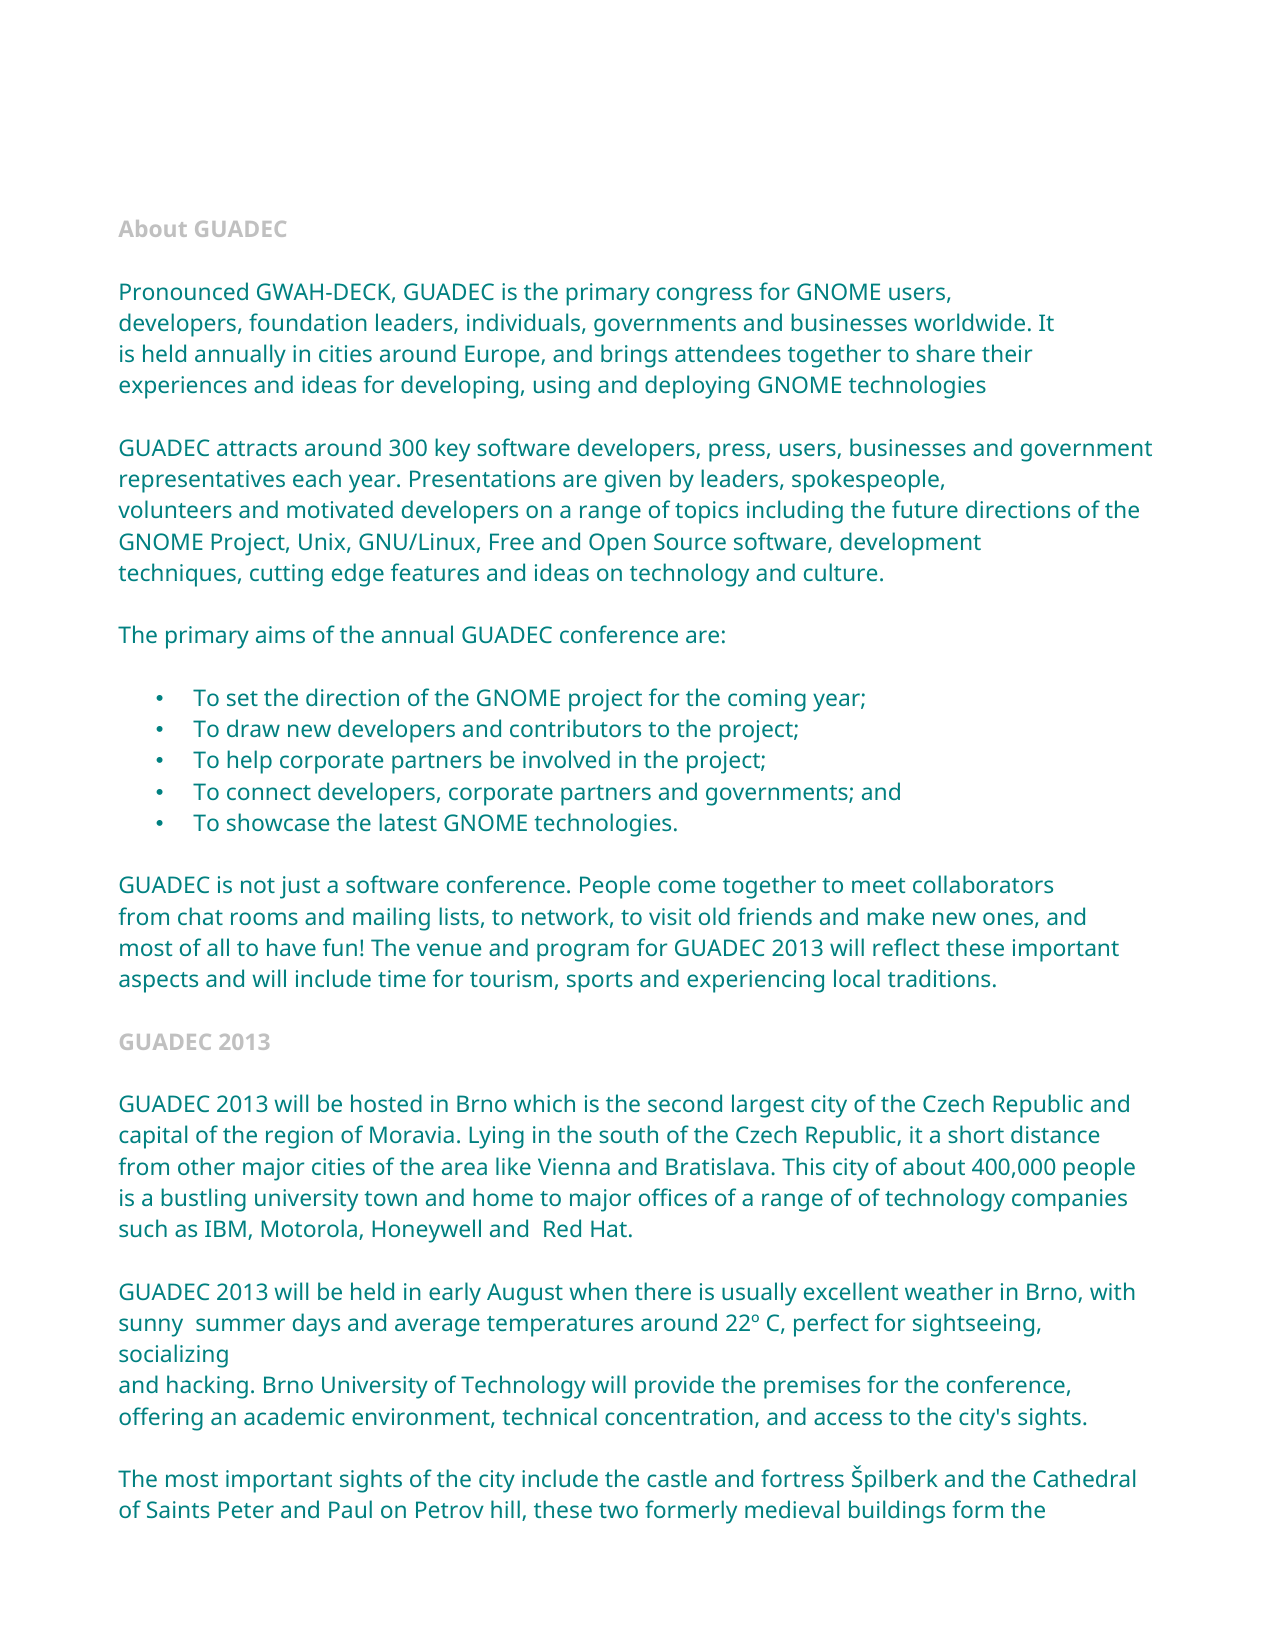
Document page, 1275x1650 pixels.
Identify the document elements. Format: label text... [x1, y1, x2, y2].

text most of all to have fun! The venue and program for GUADEC 2013 will reflect these important [118, 932, 1157, 963]
text developers, foundation leaders, individuals, governments and businesses worldwide. It [118, 307, 1157, 338]
text experiences and ideas for developing, using and deploying GNOME technologies [118, 369, 1157, 400]
list To draw new developers and contributors to the project; [156, 713, 1157, 744]
text The most important sights of the city include the castle and fortress Špilberk and the Cathedral of Saints Peter and Paul on Petrov hill, these two formerly medieval buildings form the [118, 1463, 1157, 1525]
text from chat rooms and mailing lists, to network, to visit old friends and make new ones, and [118, 900, 1157, 932]
text GUADEC is not just a software conference. People come together to meet collaborators [118, 869, 1157, 900]
list To set the direction of the GNOME project for the coming year; [156, 682, 1157, 713]
text The primary aims of the annual GUADEC conference are: [118, 619, 1157, 650]
text GUADEC 2013 will be held in early August when there is usually excellent weather in Brno, with sunny summer days and average temperatures around 22º C, perfect for sightseeing, socializing [118, 1275, 1157, 1369]
text volunteers and motivated developers on a range of topics including the future directions of the [118, 494, 1157, 525]
text GNOME Project, Unix, GNU/Linux, Free and Open Source software, development [118, 525, 1157, 557]
list To connect developers, corporate partners and governments; and [156, 775, 1157, 807]
text Pronounced GWAH-DECK, GUADEC is the primary congress for GNOME users, [118, 275, 1157, 307]
text GUADEC 2013 [118, 1025, 1157, 1057]
text GUADEC 2013 will be hosted in Brno which is the second largest city of the Czech Republic and capital of the region of Moravia. Lying in the south of the Czech Republic, it a short distance from other major cities of the area like Vienna and Bratislava. This city of about 400,000 people is a bustling university town and home to major offices of a range of of technology companies such as IBM, Motorola, Honeywell and Red Hat. [118, 1088, 1157, 1244]
list To showcase the latest GNOME technologies. [156, 807, 1157, 838]
text aspects and will include time for tourism, sports and experiencing local traditions. [118, 963, 1157, 994]
list To help corporate partners be involved in the project; [156, 744, 1157, 775]
text GUADEC attracts around 300 key software developers, press, users, businesses and government representatives each year. Presentations are given by leaders, spokespeople, [118, 432, 1157, 494]
text About GUADEC [118, 213, 1157, 244]
text is held annually in cities around Europe, and brings attendees together to share their [118, 338, 1157, 369]
text techniques, cutting edge features and ideas on technology and culture. [118, 557, 1157, 588]
text and hacking. Brno University of Technology will provide the premises for the conference, offering an academic environment, technical concentration, and access to the city's sights. [118, 1369, 1157, 1432]
